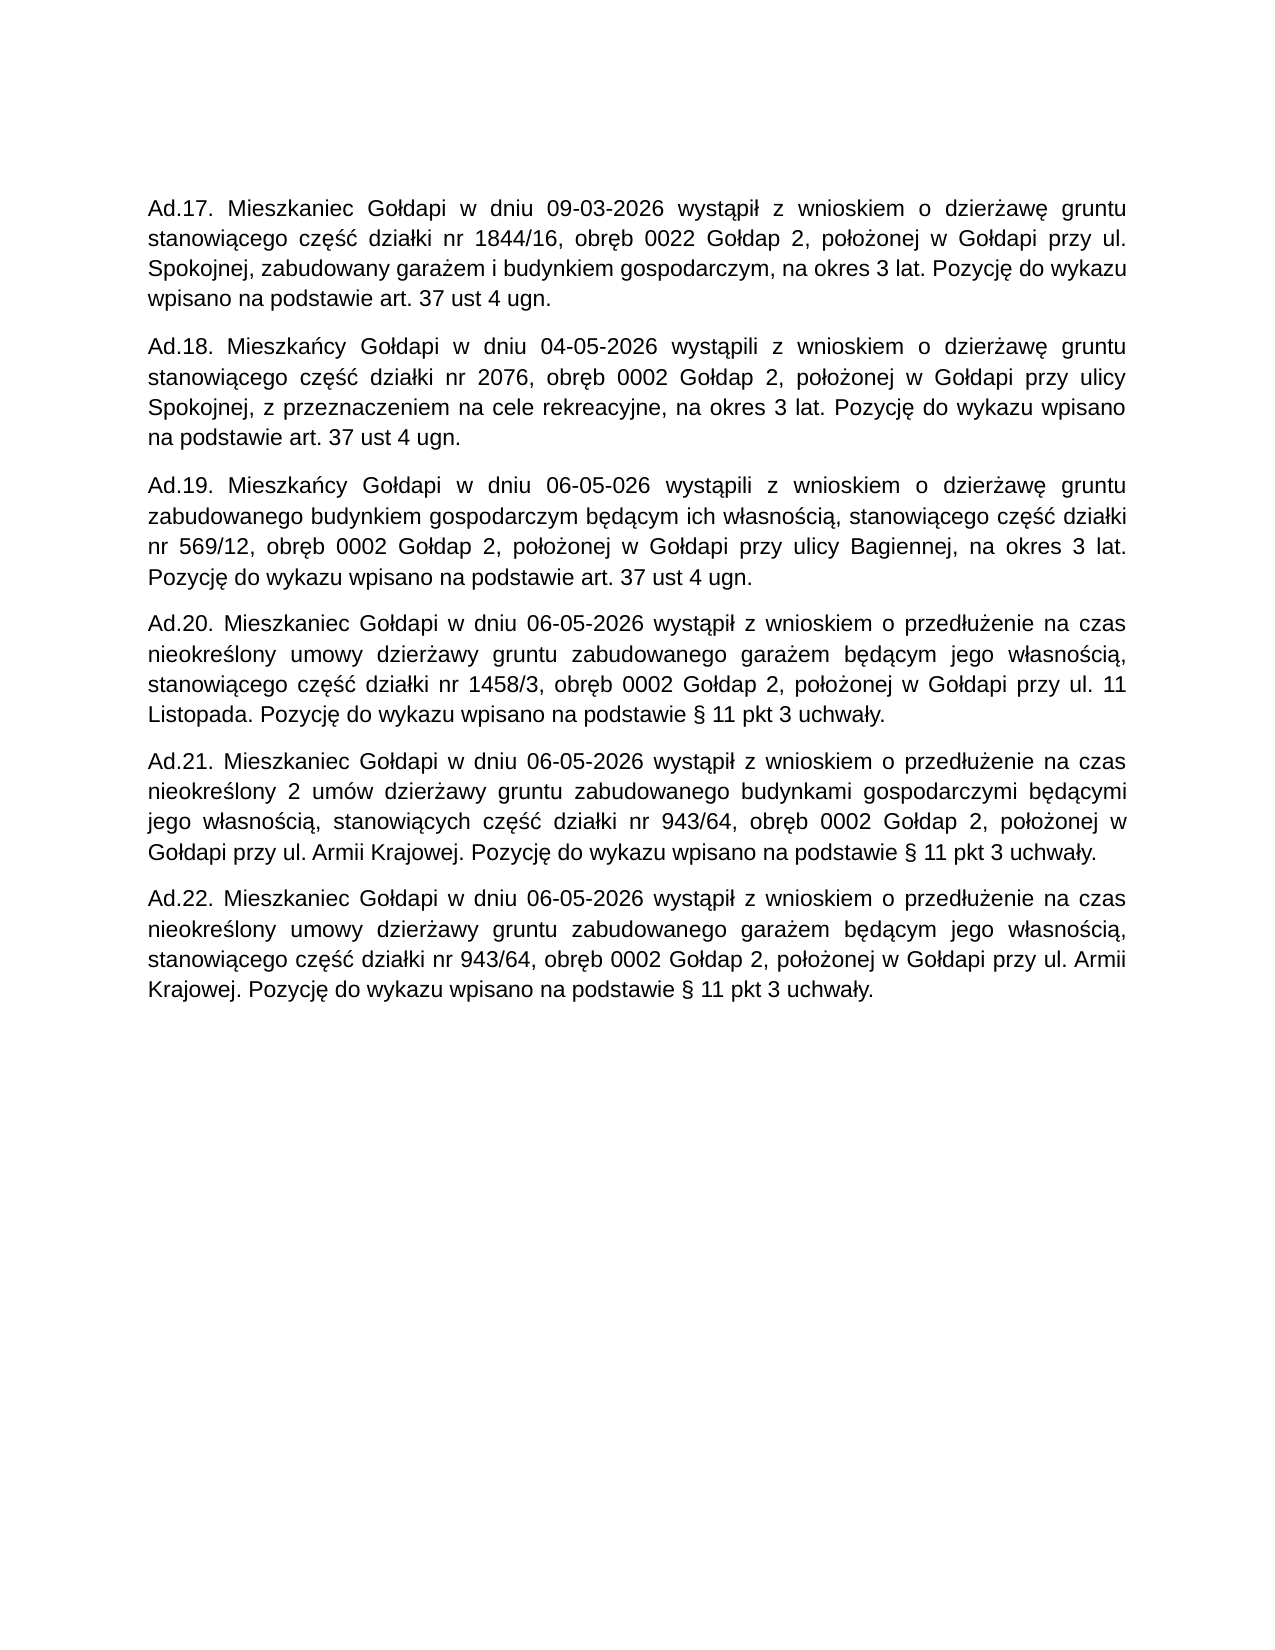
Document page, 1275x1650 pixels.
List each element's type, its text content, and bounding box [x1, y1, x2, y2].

text Ad.20. Mieszkaniec Gołdapi w dniu 06-05-2026 wystąpił z wnioskiem o przedłużenie na czas nieokreślony umowy dzierżawy gruntu zabudowanego garażem będącym jego własnością, stanowiącego część działki nr 1458/3, obręb 0002 Gołdap 2, położonej w Gołdapi przy ul. 11 Listopada. Pozycję do wykazu wpisano na podstawie § 11 pkt 3 uchwały. [148, 610, 1127, 727]
text Ad.22. Mieszkaniec Gołdapi w dniu 06-05-2026 wystąpił z wnioskiem o przedłużenie na czas nieokreślony umowy dzierżawy gruntu zabudowanego garażem będącym jego własnością, stanowiącego część działki nr 943/64, obręb 0002 Gołdap 2, położonej w Gołdapi przy ul. Armii Krajowej. Pozycję do wykazu wpisano na podstawie § 11 pkt 3 uchwały. [148, 885, 1127, 1002]
text Ad.17. Mieszkaniec Gołdapi w dniu 09-03-2026 wystąpił z wnioskiem o dzierżawę gruntu stanowiącego część działki nr 1844/16, obręb 0022 Gołdap 2, położonej w Gołdapi przy ul. Spokojnej, zabudowany garażem i budynkiem gospodarczym, na okres 3 lat. Pozycję do wykazu wpisano na podstawie art. 37 ust 4 ugn. [148, 194, 1127, 311]
text Ad.21. Mieszkaniec Gołdapi w dniu 06-05-2026 wystąpił z wnioskiem o przedłużenie na czas nieokreślony 2 umów dzierżawy gruntu zabudowanego budynkami gospodarczymi będącymi jego własnością, stanowiących część działki nr 943/64, obręb 0002 Gołdap 2, położonej w Gołdapi przy ul. Armii Krajowej. Pozycję do wykazu wpisano na podstawie § 11 pkt 3 uchwały. [148, 748, 1127, 865]
text Ad.19. Mieszkańcy Gołdapi w dniu 06-05-026 wystąpili z wnioskiem o dzierżawę gruntu zabudowanego budynkiem gospodarczym będącym ich własnością, stanowiącego część działki nr 569/12, obręb 0002 Gołdap 2, położonej w Gołdapi przy ulicy Bagiennej, na okres 3 lat. Pozycję do wykazu wpisano na podstawie art. 37 ust 4 ugn. [148, 471, 1127, 590]
text Ad.18. Mieszkańcy Gołdapi w dniu 04-05-2026 wystąpili z wnioskiem o dzierżawę gruntu stanowiącego część działki nr 2076, obręb 0002 Gołdap 2, położonej w Gołdapi przy ulicy Spokojnej, z przeznaczeniem na cele rekreacyjne, na okres 3 lat. Pozycję do wykazu wpisano na podstawie art. 37 ust 4 ugn. [148, 332, 1127, 451]
